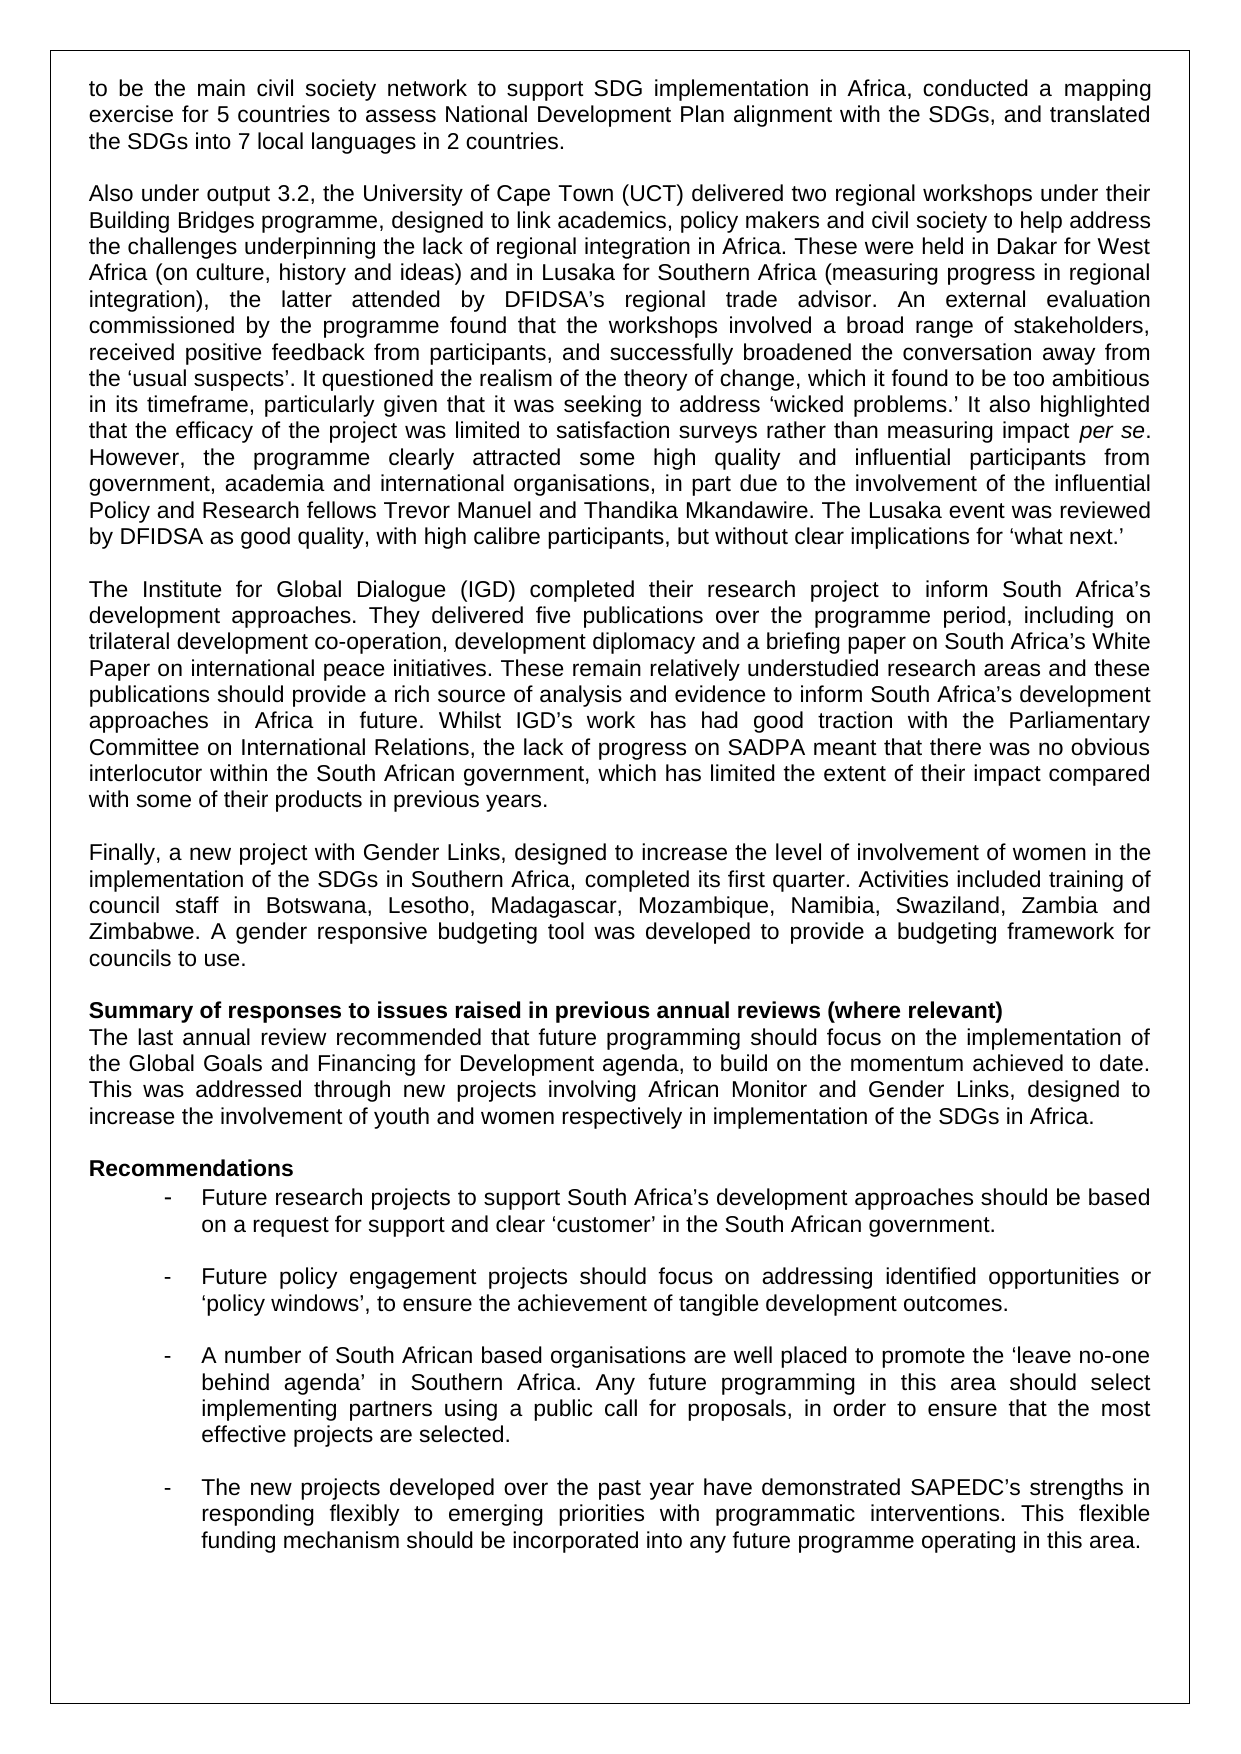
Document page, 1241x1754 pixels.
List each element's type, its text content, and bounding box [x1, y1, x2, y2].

text Recommendations [89, 1155, 1152, 1182]
list Future research projects to support South Africa’s development approaches should be based on a request for support and clear ‘customer’ in the South African government. [164, 1182, 1152, 1237]
text The last annual review recommended that future programming should focus on the implementation of the Global Goals and Financing for Development agenda, to build on the momentum achieved to date. This was addressed through new projects involving African Monitor and Gender Links, designed to increase the involvement of youth and women respectively in implementation of the SDGs in Africa. [89, 1024, 1152, 1129]
text to be the main civil society network to support SDG implementation in Africa, conducted a mapping exercise for 5 countries to assess National Development Plan alignment with the SDGs, and translated the SDGs into 7 local languages in 2 countries. [89, 75, 1152, 154]
list The new projects developed over the past year have demonstrated SAPEDC’s strengths in responding flexibly to emerging priorities with programmatic interventions. This flexible funding mechanism should be incorporated into any future programme operating in this area. [164, 1474, 1152, 1553]
text Finally, a new project with Gender Links, designed to increase the level of involvement of women in the implementation of the SDGs in Southern Africa, completed its first quarter. Activities included training of council staff in Botswana, Lesotho, Madagascar, Mozambique, Namibia, Swaziland, Zambia and Zimbabwe. A gender responsive budgeting tool was developed to provide a budgeting framework for councils to use. [89, 839, 1152, 971]
text The Institute for Global Dialogue (IGD) completed their research project to inform South Africa’s development approaches. They delivered five publications over the programme period, including on trilateral development co-operation, development diplomacy and a briefing paper on South Africa’s White Paper on international peace initiatives. These remain relatively understudied research areas and these publications should provide a rich source of analysis and evidence to inform South Africa’s development approaches in Africa in future. Whilst IGD’s work has had good traction with the Parliamentary Committee on International Relations, the lack of progress on SADPA meant that there was no obvious interlocutor within the South African government, which has limited the extent of their impact compared with some of their products in previous years. [89, 576, 1152, 813]
list A number of South African based organisations are well placed to promote the ‘leave no-one behind agenda’ in Southern Africa. Any future programming in this area should select implementing partners using a public call for proposals, in order to ensure that the most effective projects are selected. [164, 1342, 1152, 1448]
text Also under output 3.2, the University of Cape Town (UCT) delivered two regional workshops under their Building Bridges programme, designed to link academics, policy makers and civil society to help address the challenges underpinning the lack of regional integration in Africa. These were held in Dakar for West Africa (on culture, history and ideas) and in Lusaka for Southern Africa (measuring progress in regional integration), the latter attended by DFIDSA’s regional trade advisor. An external evaluation commissioned by the programme found that the workshops involved a broad range of stakeholders, received positive feedback from participants, and successfully broadened the conversation away from the ‘usual suspects’. It questioned the realism of the theory of change, which it found to be too ambitious in its timeframe, particularly given that it was seeking to address ‘wicked problems.’ It also highlighted that the efficacy of the project was limited to satisfaction surveys rather than measuring impact per se. However, the programme clearly attracted some high quality and influential participants from government, academia and international organisations, in part due to the involvement of the influential Policy and Research fellows Trevor Manuel and Thandika Mkandawire. The Lusaka event was reviewed by DFIDSA as good quality, with high calibre participants, but without clear implications for ‘what next.’ [89, 180, 1152, 549]
list Future policy engagement projects should focus on addressing identified opportunities or ‘policy windows’, to ensure the achievement of tangible development outcomes. [164, 1263, 1152, 1316]
text Summary of responses to issues raised in previous annual reviews (where relevant) [89, 997, 1152, 1024]
